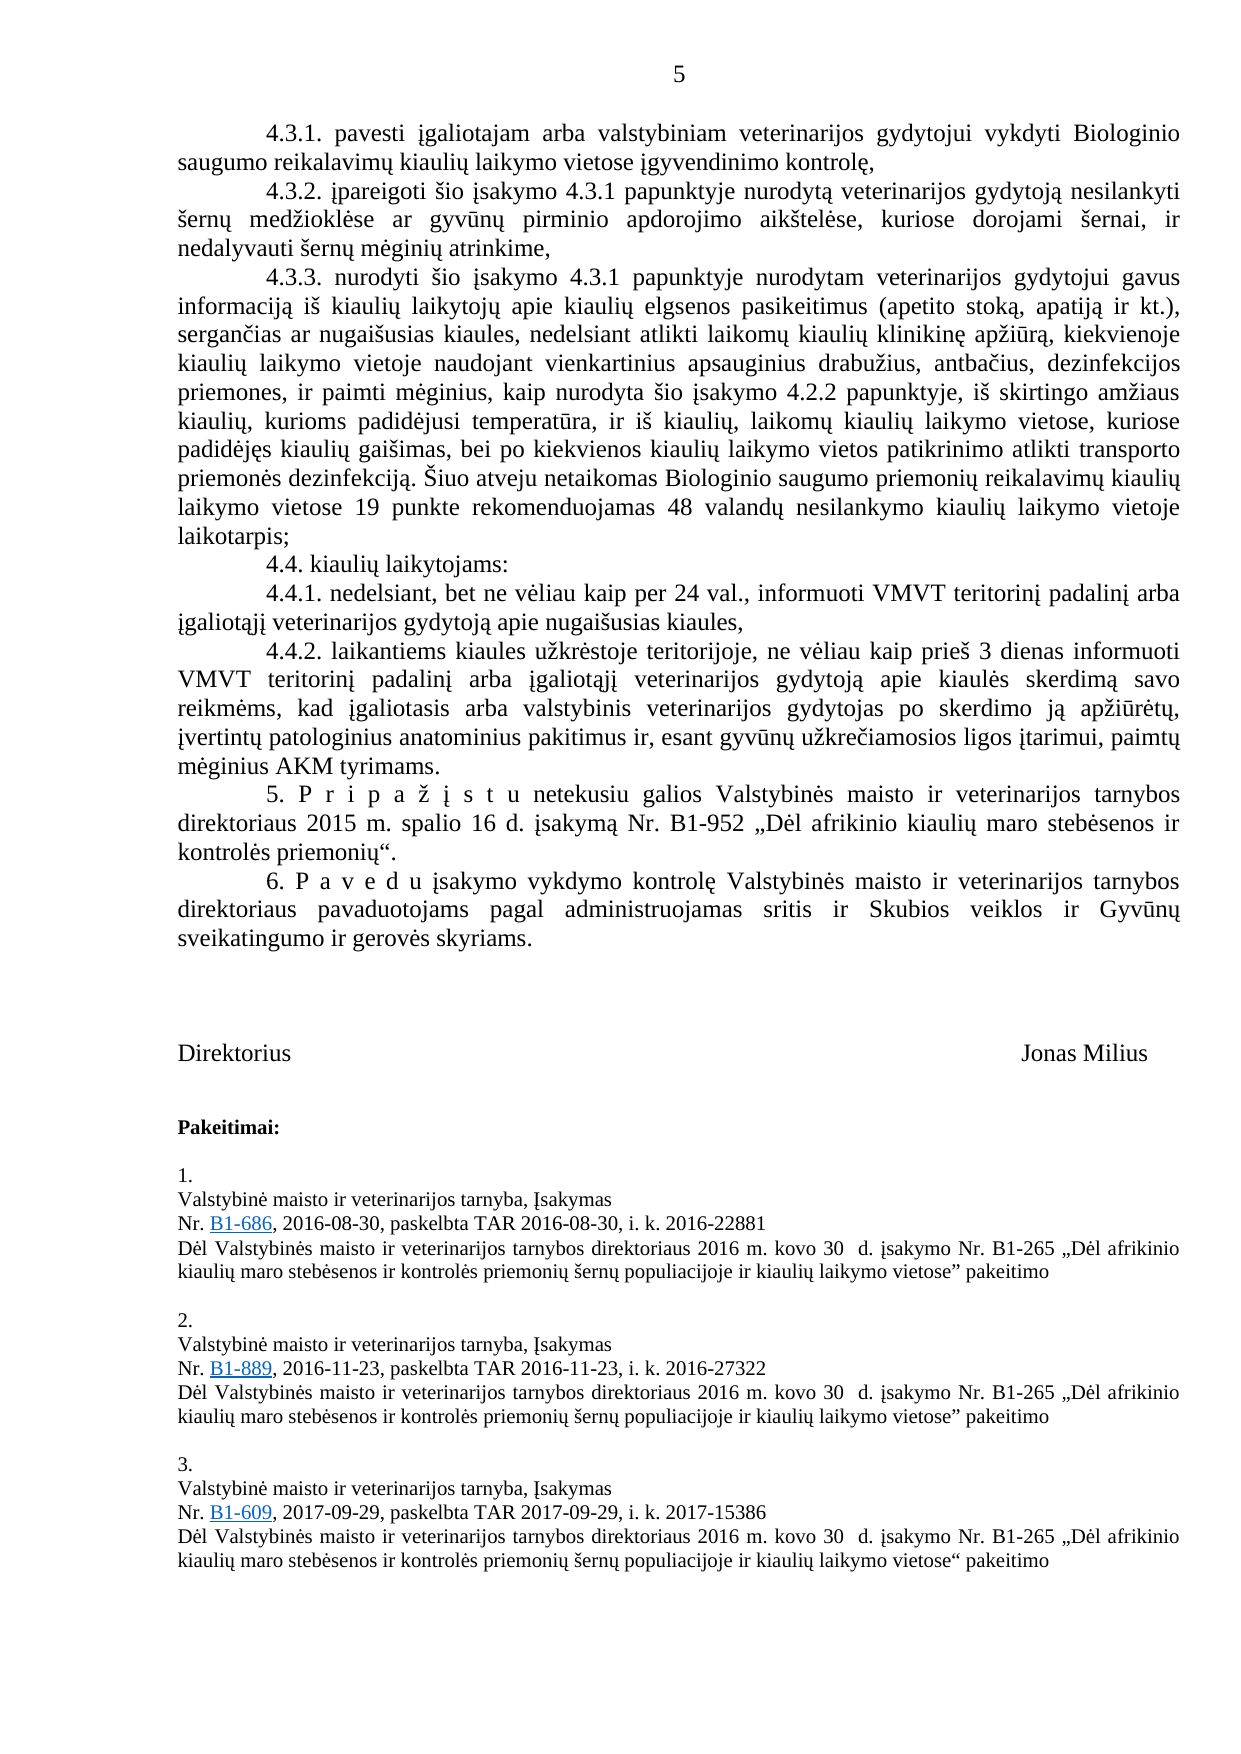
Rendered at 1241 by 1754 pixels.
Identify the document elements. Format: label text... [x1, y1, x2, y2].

text Nr. B1-686, 2016-08-30, paskelbta TAR 2016-08-30, i. k. 2016-22881 [177, 1211, 1181, 1235]
text 4.3.1. pavesti įgaliotajam arba valstybiniam veterinarijos gydytojui vykdyti Biologinio saugumo reikalavimų kiaulių laikymo vietose įgyvendinimo kontrolę, [177, 118, 1181, 176]
text 4.4. kiaulių laikytojams: [177, 549, 1181, 578]
text Valstybinė maisto ir veterinarijos tarnyba, Įsakymas [177, 1187, 1181, 1211]
text 5. P r i p a ž į s t u netekusiu galios Valstybinės maisto ir veterinarijos tarnybos direktoriaus 2015 m. spalio 16 d. įsakymą Nr. B1-952 „Dėl afrikinio kiaulių maro stebėsenos ir kontrolės priemonių“. [177, 779, 1181, 866]
text Valstybinė maisto ir veterinarijos tarnyba, Įsakymas [177, 1332, 1181, 1356]
text Pakeitimai: [177, 1115, 1181, 1139]
text Valstybinė maisto ir veterinarijos tarnyba, Įsakymas [177, 1476, 1181, 1500]
text Direktorius Jonas Milius [177, 1038, 1181, 1067]
text Nr. B1-609, 2017-09-29, paskelbta TAR 2017-09-29, i. k. 2017-15386 [177, 1500, 1181, 1524]
text 1. [177, 1163, 1181, 1187]
text 3. [177, 1452, 1181, 1476]
text 4.3.2. įpareigoti šio įsakymo 4.3.1 papunktyje nurodytą veterinarijos gydytoją nesilankyti šernų medžioklėse ar gyvūnų pirminio apdorojimo aikštelėse, kuriose dorojami šernai, ir nedalyvauti šernų mėginių atrinkime, [177, 176, 1181, 262]
text Dėl Valstybinės maisto ir veterinarijos tarnybos direktoriaus 2016 m. kovo 30 d. įsakymo Nr. B1-265 „Dėl afrikinio kiaulių maro stebėsenos ir kontrolės priemonių šernų populiacijoje ir kiaulių laikymo vietose“ pakeitimo [177, 1524, 1181, 1572]
text 2. [177, 1308, 1181, 1332]
text Nr. B1-889, 2016-11-23, paskelbta TAR 2016-11-23, i. k. 2016-27322 [177, 1356, 1181, 1380]
text 6. P a v e d u įsakymo vykdymo kontrolę Valstybinės maisto ir veterinarijos tarnybos direktoriaus pavaduotojams pagal administruojamas sritis ir Skubios veiklos ir Gyvūnų sveikatingumo ir gerovės skyriams. [177, 866, 1181, 952]
text 4.4.1. nedelsiant, bet ne vėliau kaip per 24 val., informuoti VMVT teritorinį padalinį arba įgaliotąjį veterinarijos gydytoją apie nugaišusias kiaules, [177, 578, 1181, 636]
text Dėl Valstybinės maisto ir veterinarijos tarnybos direktoriaus 2016 m. kovo 30 d. įsakymo Nr. B1-265 „Dėl afrikinio kiaulių maro stebėsenos ir kontrolės priemonių šernų populiacijoje ir kiaulių laikymo vietose” pakeitimo [177, 1380, 1181, 1428]
text Dėl Valstybinės maisto ir veterinarijos tarnybos direktoriaus 2016 m. kovo 30 d. įsakymo Nr. B1-265 „Dėl afrikinio kiaulių maro stebėsenos ir kontrolės priemonių šernų populiacijoje ir kiaulių laikymo vietose” pakeitimo [177, 1235, 1181, 1283]
text 4.3.3. nurodyti šio įsakymo 4.3.1 papunktyje nurodytam veterinarijos gydytojui gavus informaciją iš kiaulių laikytojų apie kiaulių elgsenos pasikeitimus (apetito stoką, apatiją ir kt.), sergančias ar nugaišusias kiaules, nedelsiant atlikti laikomų kiaulių klinikinę apžiūrą, kiekvienoje kiaulių laikymo vietoje naudojant vienkartinius apsauginius drabužius, antbačius, dezinfekcijos priemones, ir paimti mėginius, kaip nurodyta šio įsakymo 4.2.2 papunktyje, iš skirtingo amžiaus kiaulių, kurioms padidėjusi temperatūra, ir iš kiaulių, laikomų kiaulių laikymo vietose, kuriose padidėjęs kiaulių gaišimas, bei po kiekvienos kiaulių laikymo vietos patikrinimo atlikti transporto priemonės dezinfekciją. Šiuo atveju netaikomas Biologinio saugumo priemonių reikalavimų kiaulių laikymo vietose 19 punkte rekomenduojamas 48 valandų nesilankymo kiaulių laikymo vietoje laikotarpis; [177, 262, 1181, 549]
text 4.4.2. laikantiems kiaules užkrėstoje teritorijoje, ne vėliau kaip prieš 3 dienas informuoti VMVT teritorinį padalinį arba įgaliotąjį veterinarijos gydytoją apie kiaulės skerdimą savo reikmėms, kad įgaliotasis arba valstybinis veterinarijos gydytojas po skerdimo ją apžiūrėtų, įvertintų patologinius anatominius pakitimus ir, esant gyvūnų užkrečiamosios ligos įtarimui, paimtų mėginius AKM tyrimams. [177, 636, 1181, 779]
